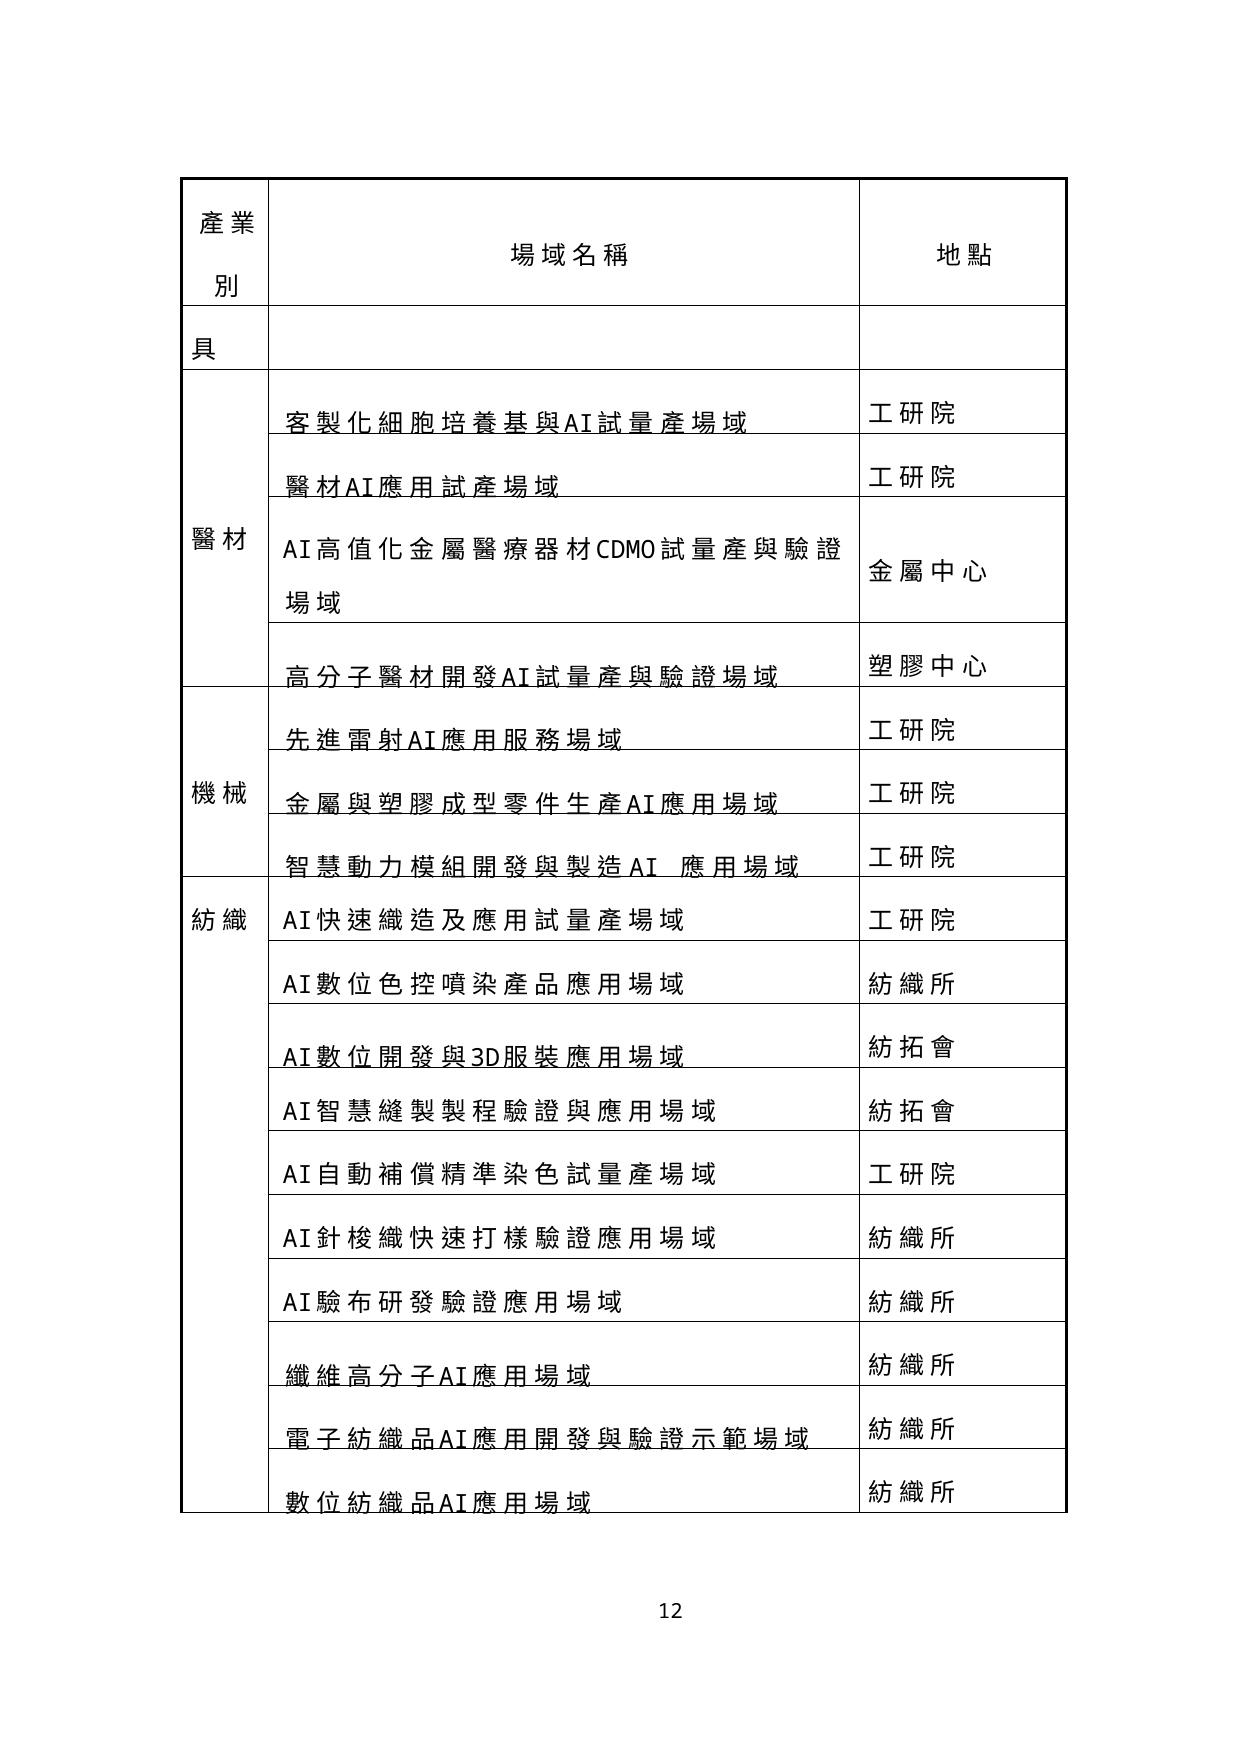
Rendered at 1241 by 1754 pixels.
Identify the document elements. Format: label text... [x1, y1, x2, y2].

table_cell [269, 306, 859, 369]
table_cell 金屬與塑膠成型零件生產AI應用場域 [269, 750, 859, 813]
table_cell 具 [183, 306, 268, 369]
table_cell AI快速織造及應用試量產場域 [269, 877, 859, 940]
table_cell 塑膠中心 [860, 623, 1065, 686]
table_cell AI數位色控噴染產品應用場域 [269, 941, 859, 1003]
table_cell 紡織所 [860, 1449, 1065, 1512]
table_cell 醫材 [183, 370, 268, 686]
table_cell 纖維高分子AI應用場域 [269, 1322, 859, 1384]
table_cell 紡拓會 [860, 1068, 1065, 1130]
table_cell 工研院 [860, 1131, 1065, 1194]
table_cell 機械 [183, 687, 268, 876]
table_cell 紡織所 [860, 1386, 1065, 1448]
table_cell 醫材AI應用試產場域 [269, 434, 859, 496]
table_cell 紡織所 [860, 1322, 1065, 1384]
table_cell 工研院 [860, 370, 1065, 432]
table_cell 電子紡織品AI應用開發與驗證示範場域 [269, 1386, 859, 1448]
table_cell 紡織所 [860, 1195, 1065, 1257]
table_cell 紡織 [183, 877, 268, 1512]
table_cell 數位紡織品AI應用場域 [269, 1449, 859, 1512]
table_header 地點 [860, 180, 1065, 305]
table_cell 高分子醫材開發AI試量產與驗證場域 [269, 623, 859, 686]
table_cell 紡織所 [860, 1259, 1065, 1321]
table_cell AI針梭織快速打樣驗證應用場域 [269, 1195, 859, 1257]
table_cell 工研院 [860, 814, 1065, 876]
table_header 場域名稱 [269, 180, 859, 305]
table_cell AI智慧縫製製程驗證與應用場域 [269, 1068, 859, 1130]
table_cell 工研院 [860, 434, 1065, 496]
table_cell 工研院 [860, 750, 1065, 813]
table_cell AI數位開發與3D服裝應用場域 [269, 1004, 859, 1067]
table_cell 智慧動力模組開發與製造AI 應用場域 [269, 814, 859, 876]
table_cell AI高值化金屬醫療器材CDMO試量產與驗證場域 [269, 497, 859, 622]
table_cell AI自動補償精準染色試量產場域 [269, 1131, 859, 1194]
table_cell 工研院 [860, 687, 1065, 749]
table_cell 紡拓會 [860, 1004, 1065, 1067]
table_cell 金屬中心 [860, 497, 1065, 622]
table_cell [860, 306, 1065, 369]
table_cell AI驗布研發驗證應用場域 [269, 1259, 859, 1321]
table_cell 工研院 [860, 877, 1065, 940]
table_cell 先進雷射AI應用服務場域 [269, 687, 859, 749]
table_cell 紡織所 [860, 941, 1065, 1003]
table_cell 客製化細胞培養基與AI試量產場域 [269, 370, 859, 432]
table_header 產業別 [183, 180, 268, 305]
